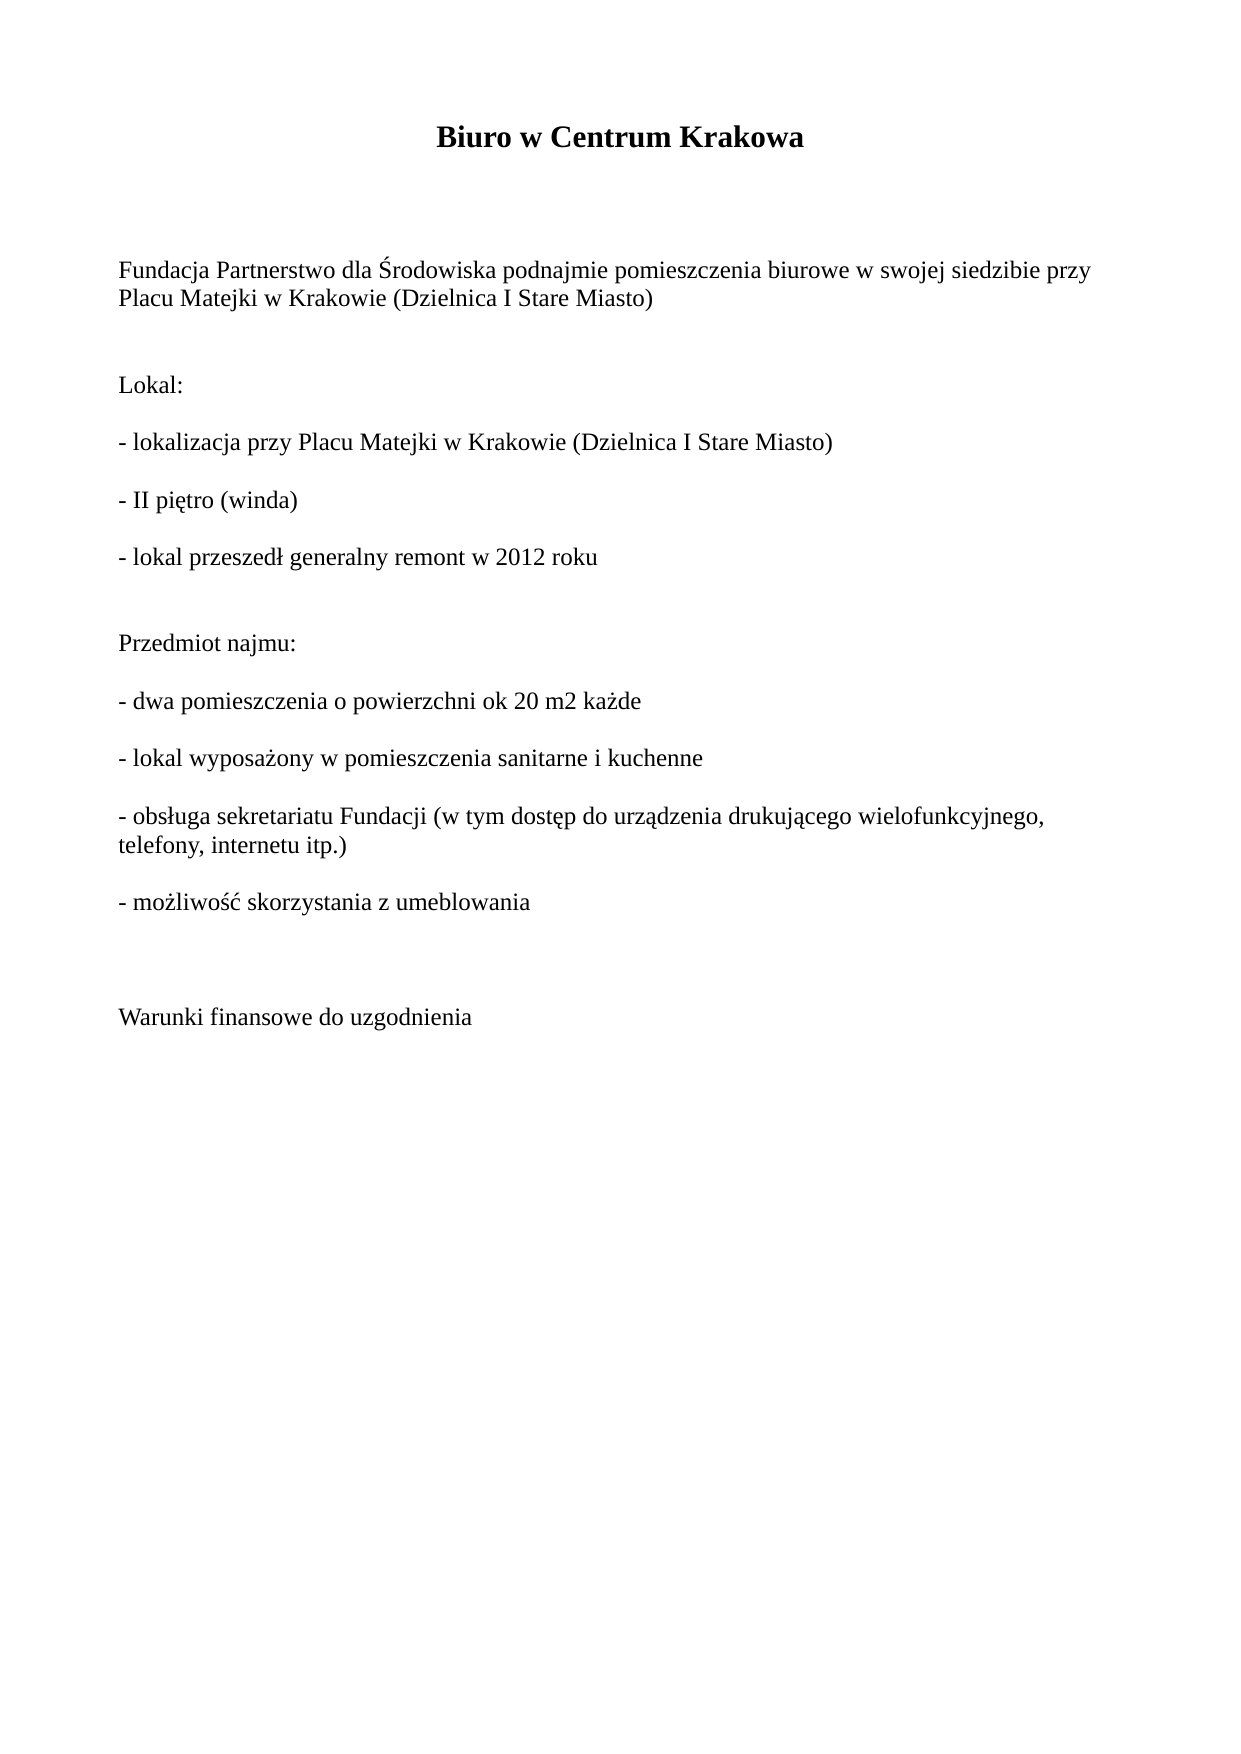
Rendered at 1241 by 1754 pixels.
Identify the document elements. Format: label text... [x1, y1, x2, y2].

text Warunki finansowe do uzgodnienia [118, 1002, 1122, 1031]
text Biuro w Centrum Krakowa [118, 118, 1122, 154]
text Przedmiot najmu: [118, 628, 1122, 657]
text Fundacja Partnerstwo dla Środowiska podnajmie pomieszczenia biurowe w swojej siedzibie przy Placu Matejki w Krakowie (Dzielnica I Stare Miasto) [118, 255, 1122, 312]
text - możliwość skorzystania z umeblowania [118, 887, 1122, 916]
text - dwa pomieszczenia o powierzchni ok 20 m2 każde [118, 686, 1122, 715]
text - lokalizacja przy Placu Matejki w Krakowie (Dzielnica I Stare Miasto) [118, 427, 1122, 456]
text - lokal wyposażony w pomieszczenia sanitarne i kuchenne [118, 743, 1122, 772]
text - lokal przeszedł generalny remont w 2012 roku [118, 542, 1122, 571]
text - obsługa sekretariatu Fundacji (w tym dostęp do urządzenia drukującego wielofunkcyjnego, telefony, internetu itp.) [118, 801, 1122, 858]
text - II piętro (winda) [118, 485, 1122, 513]
text Lokal: [118, 370, 1122, 398]
